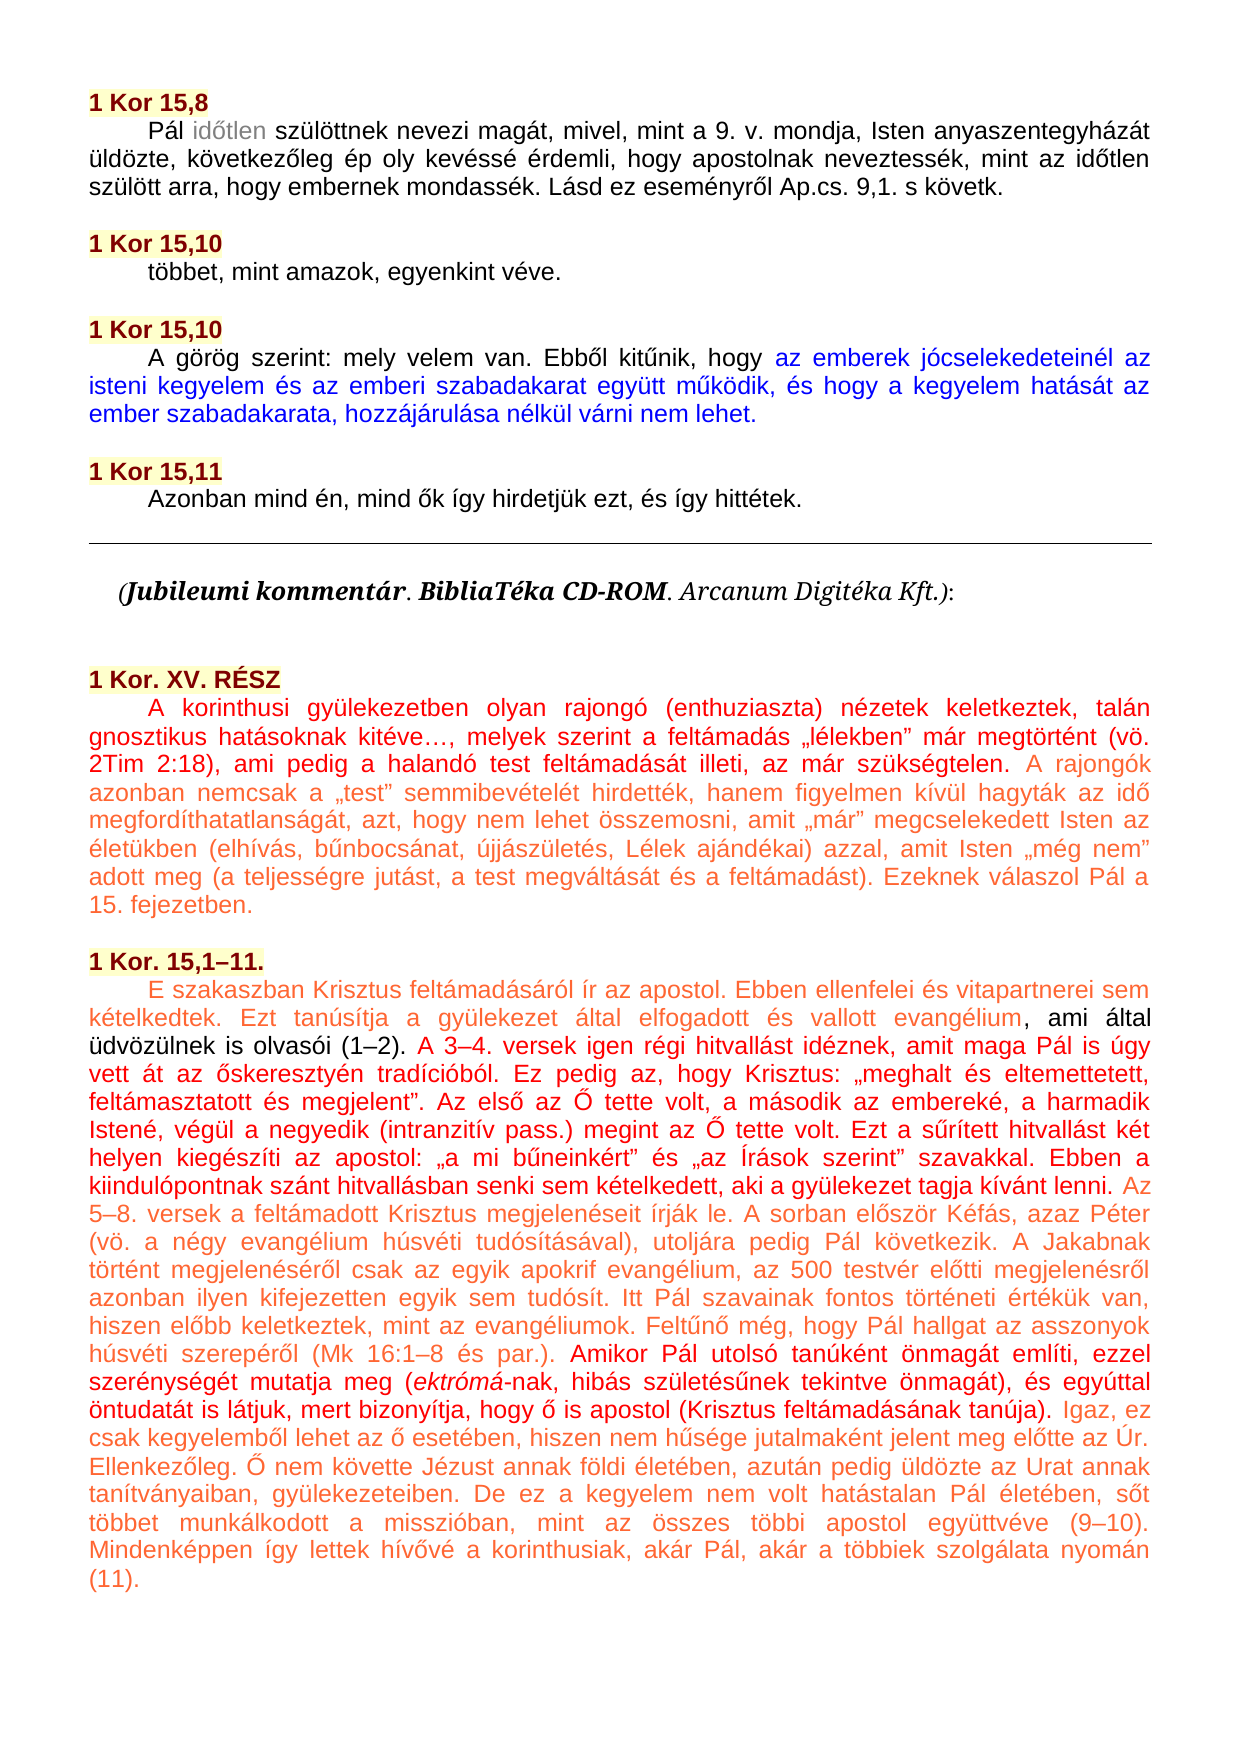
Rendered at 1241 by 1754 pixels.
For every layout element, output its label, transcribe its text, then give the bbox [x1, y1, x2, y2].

text E szakaszban Krisztus feltámadásáról ír az apostol. Ebben ellenfelei és vitapartnerei sem kételkedtek. Ezt tanúsítja a gyülekezet által elfogadott és vallott evangélium, ami által üdvözülnek is olvasói (1–2). A 3–4. versek igen régi hitvallást idéznek, amit maga Pál is úgy vett át az őskeresztyén tradícióból. Ez pedig az, hogy Krisztus: „meghalt és eltemettetett, feltámasztatott és megjelent”. Az első az Ő tette volt, a második az embereké, a harmadik Istené, végül a negyedik (intranzitív pass.) megint az Ő tette volt. Ezt a sűrített hitvallást két helyen kiegészíti az apostol: „a mi bűneinkért” és „az Írások szerint” szavakkal. Ebben a kiindulópontnak szánt hitvallásban senki sem kételkedett, aki a gyülekezet tagja kívánt lenni. Az 5–8. versek a feltámadott Krisztus megjelenéseit írják le. A sorban először Kéfás, azaz Péter (vö. a négy evangélium húsvéti tudósításával), utoljára pedig Pál következik. A Jakabnak történt megjelenéséről csak az egyik apokrif evangélium, az 500 testvér előtti megjelenésről azonban ilyen kifejezetten egyik sem tudósít. Itt Pál szavainak fontos történeti értékük van, hiszen előbb keletkeztek, mint az evangéliumok. Feltűnő még, hogy Pál hallgat az asszonyok húsvéti szerepéről (Mk 16:1–8 és par.). Amikor Pál utolsó tanúként önmagát említi, ezzel szerénységét mutatja meg (ektrómá-nak, hibás születésűnek tekintve önmagát), és egyúttal öntudatát is látjuk, mert bizonyítja, hogy ő is apostol (Krisztus feltámadásának tanúja). Igaz, ez csak kegyelemből lehet az ő esetében, hiszen nem hűsége jutalmaként jelent meg előtte az Úr. Ellenkezőleg. Ő nem követte Jézust annak földi életében, azután pedig üldözte az Urat annak tanítványaiban, gyülekezeteiben. De ez a kegyelem nem volt hatástalan Pál életében, sőt többet munkálkodott a misszióban, mint az összes többi apostol együttvéve (9–10). Mindenképpen így lettek hívővé a korinthusiak, akár Pál, akár a többiek szolgálata nyomán (11). [88, 976, 1152, 1592]
text 1 Kor 15,11 [222, 457, 1152, 485]
text A görög szerint: mely velem van. Ebből kitűnik, hogy az emberek jócselekedeteinél az isteni kegyelem és az emberi szabadakarat együtt működik, és hogy a kegyelem hatását az ember szabadakarata, hozzájárulása nélkül várni nem lehet. [88, 344, 1152, 428]
text 1 Kor 15,10 [222, 316, 1152, 344]
text Azonban mind én, mind ők így hirdetjük ezt, és így hittétek. [88, 485, 1152, 513]
text (Jubileumi kommentár. BibliaTéka CD-ROM. Arcanum Digitéka Kft.): [88, 544, 1152, 637]
text 1 Kor. 15,1–11. [264, 948, 1152, 976]
text 1 Kor 15,10 [222, 230, 1152, 258]
text A korinthusi gyülekezetben olyan rajongó (enthuziaszta) nézetek keletkeztek, talán gnosztikus hatásoknak kitéve…, melyek szerint a feltámadás „lélekben” már megtörtént (vö. 2Tim 2:18), ami pedig a halandó test feltámadását illeti, az már szükségtelen. A rajongók azonban nemcsak a „test” semmibevételét hirdették, hanem figyelmen kívül hagyták az idő megfordíthatatlanságát, azt, hogy nem lehet összemosni, amit „már” megcselekedett Isten az életükben (elhívás, bűnbocsánat, újjászületés, Lélek ajándékai) azzal, amit Isten „még nem” adott meg (a teljességre jutást, a test megváltását és a feltámadást). Ezeknek válaszol Pál a 15. fejezetben. [88, 694, 1152, 918]
text 1 Kor 15,8 [88, 88, 1152, 117]
text többet, mint amazok, egyenkint véve. [88, 258, 1152, 286]
text Pál időtlen szülöttnek nevezi magát, mivel, mint a 9. v. mondja, Isten anyaszentegyházát üldözte, következőleg ép oly kevéssé érdemli, hogy apostolnak neveztessék, mint az időtlen szülött arra, hogy embernek mondassék. Lásd ez eseményről Ap.cs. 9,1. s követk. [88, 117, 1152, 201]
text 1 Kor. XV. RÉSZ [281, 666, 1152, 694]
